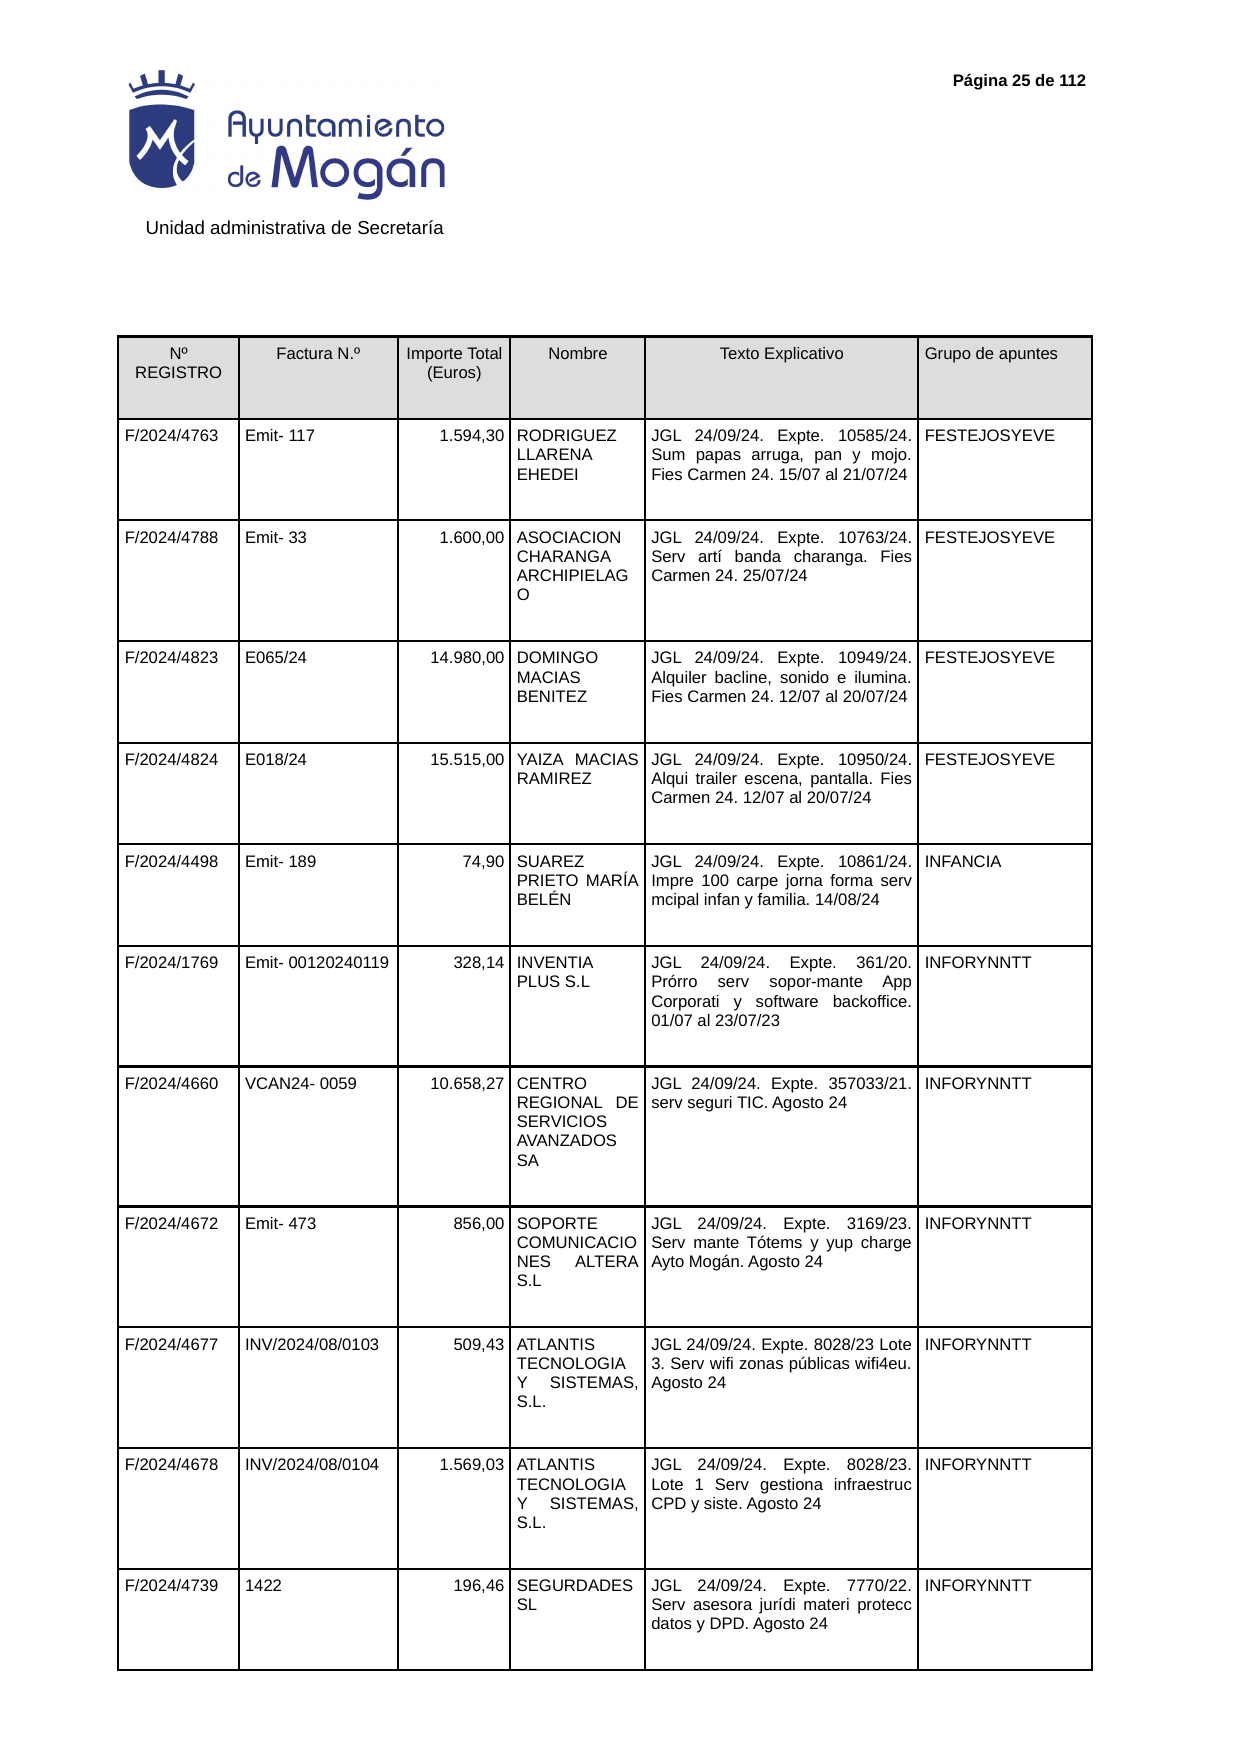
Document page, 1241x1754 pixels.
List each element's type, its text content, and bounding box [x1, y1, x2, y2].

table_cell 1422 [240, 1570, 397, 1669]
table_cell F/2024/1769 [119, 947, 238, 1065]
table_cell CENTRO REGIONAL DE SERVICIOS AVANZADOS SA [511, 1068, 644, 1205]
table_cell 1.569,03 [399, 1449, 509, 1567]
table_cell F/2024/4739 [119, 1570, 238, 1669]
table_cell 14.980,00 [399, 642, 509, 742]
table_cell E065/24 [240, 642, 397, 742]
table_cell F/2024/4678 [119, 1449, 238, 1567]
table_header Nº REGISTRO [119, 338, 238, 418]
table_cell JGL 24/09/24. Expte. 357033/21. serv seguri TIC. Agosto 24 [646, 1068, 917, 1205]
table_cell INV/2024/08/0103 [240, 1328, 397, 1447]
table_header Importe Total (Euros) [399, 338, 509, 418]
table_cell JGL 24/09/24. Expte. 10763/24. Serv artí banda charanga. Fies Carmen 24. 25/07/24 [646, 521, 917, 640]
table_cell INFORYNNTT [919, 947, 1091, 1065]
table_cell JGL 24/09/24. Expte. 10949/24. Alquiler bacline, sonido e ilumina. Fies Carmen 24. 12/07 al 20/07/24 [646, 642, 917, 742]
table_cell INFORYNNTT [919, 1328, 1091, 1447]
table_cell F/2024/4677 [119, 1328, 238, 1447]
table_cell JGL 24/09/24. Expte. 10950/24. Alqui trailer escena, pantalla. Fies Carmen 24. 12/07 al 20/07/24 [646, 744, 917, 843]
table_cell ATLANTIS TECNOLOGIA Y SISTEMAS, S.L. [511, 1449, 644, 1567]
table_cell Emit- 33 [240, 521, 397, 640]
table_cell INFORYNNTT [919, 1449, 1091, 1567]
table_header Factura N.º [240, 338, 397, 418]
table_cell 328,14 [399, 947, 509, 1065]
table_cell FESTEJOSYEVE [919, 521, 1091, 640]
table_cell FESTEJOSYEVE [919, 744, 1091, 843]
table_cell SEGURDADES SL [511, 1570, 644, 1669]
table_cell Emit- 473 [240, 1208, 397, 1326]
table_cell 856,00 [399, 1208, 509, 1326]
table_cell 1.594,30 [399, 420, 509, 519]
table_cell SUAREZ PRIETO MARÍA BELÉN [511, 845, 644, 945]
table_cell JGL 24/09/24. Expte. 7770/22. Serv asesora jurídi materi protecc datos y DPD. Agosto 24 [646, 1570, 917, 1669]
table_cell INFORYNNTT [919, 1570, 1091, 1669]
table_cell JGL 24/09/24. Expte. 3169/23. Serv mante Tótems y yup charge Ayto Mogán. Agosto 24 [646, 1208, 917, 1326]
table_cell 1.600,00 [399, 521, 509, 640]
table_cell JGL 24/09/24. Expte. 8028/23. Lote 1 Serv gestiona infraestruc CPD y siste. Agosto 24 [646, 1449, 917, 1567]
table_cell VCAN24- 0059 [240, 1068, 397, 1205]
table_cell Emit- 189 [240, 845, 397, 945]
table_cell 509,43 [399, 1328, 509, 1447]
table_cell INFORYNNTT [919, 1208, 1091, 1326]
table_cell 10.658,27 [399, 1068, 509, 1205]
table_cell INFORYNNTT [919, 1068, 1091, 1205]
table_cell Emit- 117 [240, 420, 397, 519]
table_cell 15.515,00 [399, 744, 509, 843]
table_cell F/2024/4823 [119, 642, 238, 742]
table_cell F/2024/4763 [119, 420, 238, 519]
table_cell F/2024/4660 [119, 1068, 238, 1205]
table_cell INV/2024/08/0104 [240, 1449, 397, 1567]
table_cell Emit- 00120240119 [240, 947, 397, 1065]
table_cell F/2024/4788 [119, 521, 238, 640]
table_cell YAIZA MACIAS RAMIREZ [511, 744, 644, 843]
table_cell F/2024/4498 [119, 845, 238, 945]
table_cell SOPORTE COMUNICACIONES ALTERA S.L [511, 1208, 644, 1326]
table_cell RODRIGUEZ LLARENA EHEDEI [511, 420, 644, 519]
table_cell 196,46 [399, 1570, 509, 1669]
table_cell FESTEJOSYEVE [919, 642, 1091, 742]
table_cell INFANCIA [919, 845, 1091, 945]
table_cell JGL 24/09/24. Expte. 8028/23 Lote 3. Serv wifi zonas públicas wifi4eu. Agosto 24 [646, 1328, 917, 1447]
picture [128, 70, 445, 206]
table_cell JGL 24/09/24. Expte. 10585/24. Sum papas arruga, pan y mojo. Fies Carmen 24. 15/07 al 21/07/24 [646, 420, 917, 519]
table_cell F/2024/4824 [119, 744, 238, 843]
table_cell JGL 24/09/24. Expte. 361/20. Prórro serv sopor-mante App Corporati y software backoffice. 01/07 al 23/07/23 [646, 947, 917, 1065]
table_cell ATLANTIS TECNOLOGIA Y SISTEMAS, S.L. [511, 1328, 644, 1447]
table_header Texto Explicativo [646, 338, 917, 418]
table_cell JGL 24/09/24. Expte. 10861/24. Impre 100 carpe jorna forma serv mcipal infan y familia. 14/08/24 [646, 845, 917, 945]
table_cell DOMINGO MACIAS BENITEZ [511, 642, 644, 742]
table_cell INVENTIA PLUS S.L [511, 947, 644, 1065]
table_cell F/2024/4672 [119, 1208, 238, 1326]
table_cell E018/24 [240, 744, 397, 843]
table_cell FESTEJOSYEVE [919, 420, 1091, 519]
table_header Nombre [511, 338, 644, 418]
table_header Grupo de apuntes [919, 338, 1091, 418]
table_cell 74,90 [399, 845, 509, 945]
table_cell ASOCIACION CHARANGA ARCHIPIELAGO [511, 521, 644, 640]
